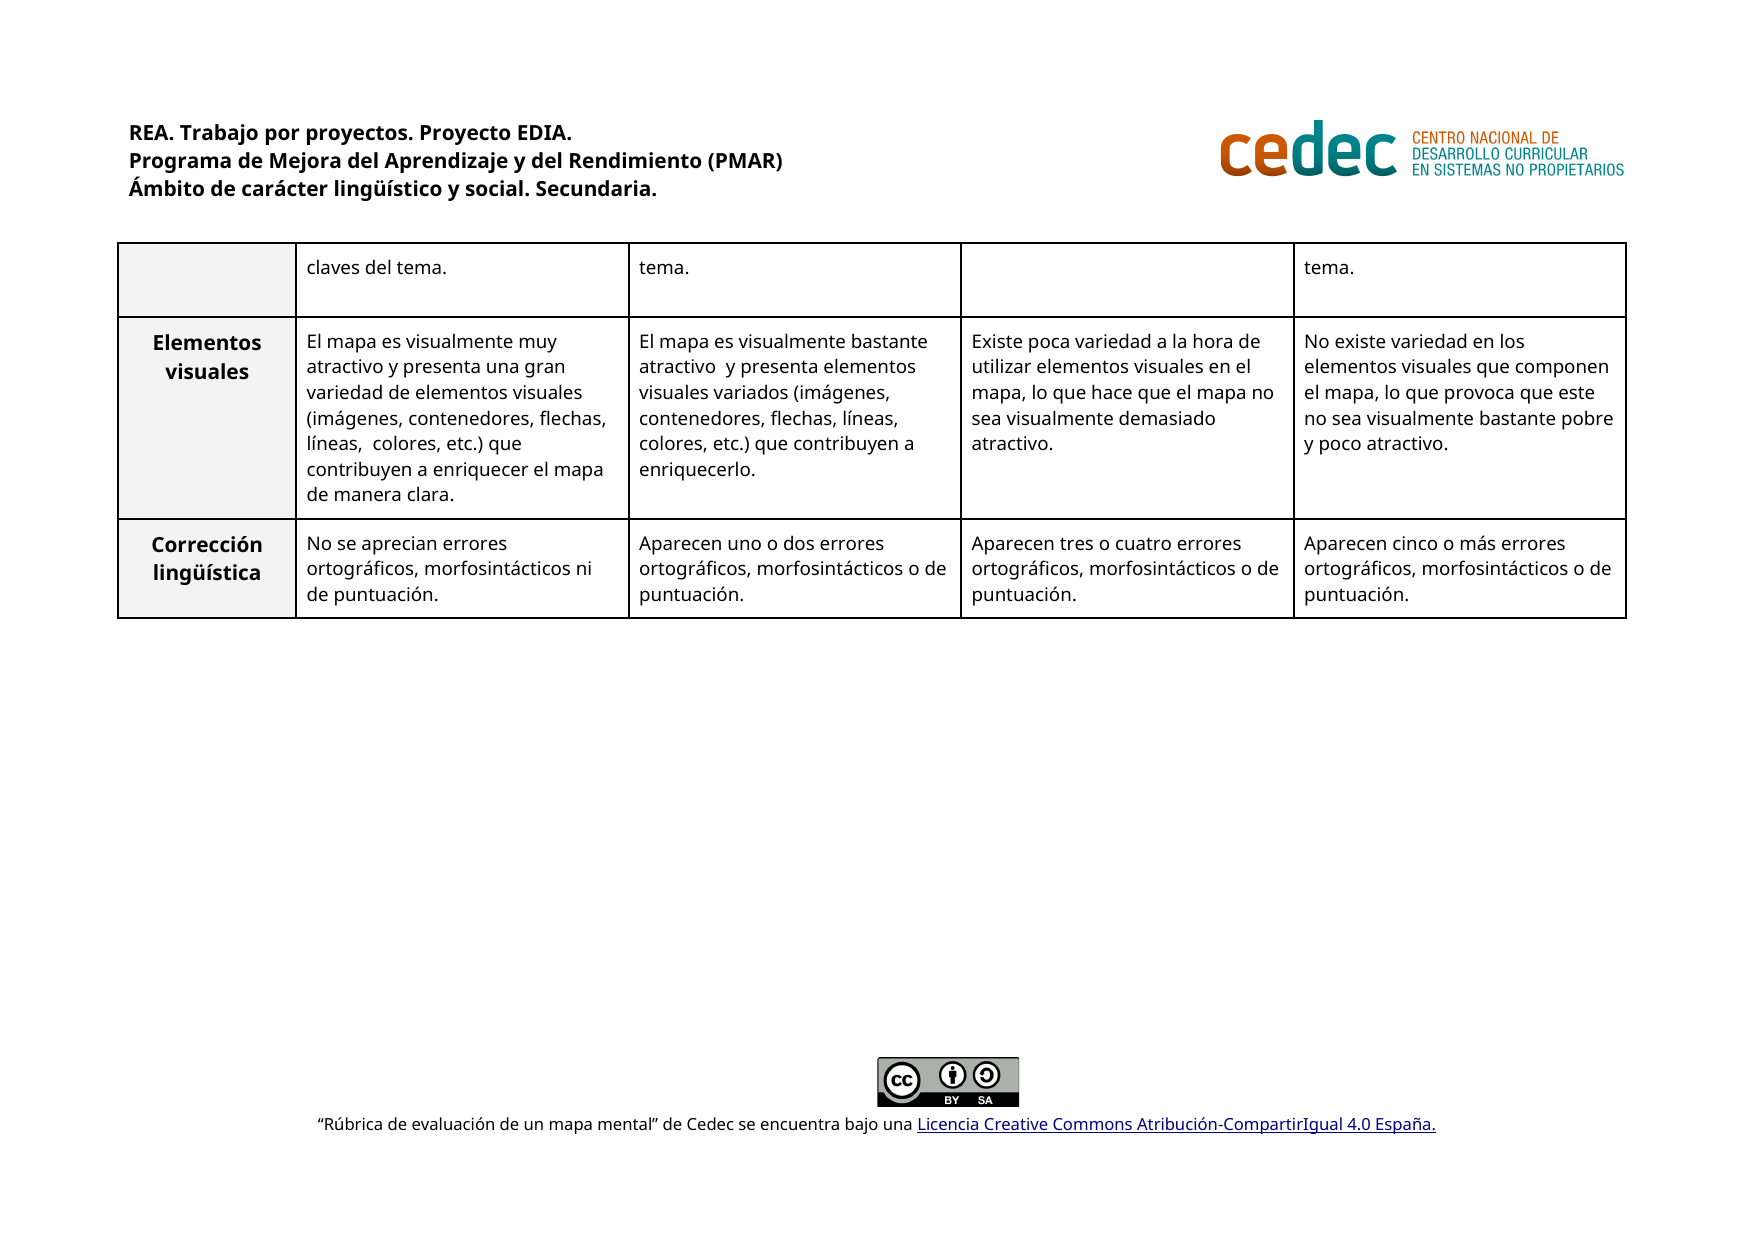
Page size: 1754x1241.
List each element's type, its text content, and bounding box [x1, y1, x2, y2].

table_cell tema. [630, 244, 960, 316]
table_cell El mapa es visualmente muy atractivo y presenta una gran variedad de elementos visuales (imágenes, contenedores, flechas, líneas, colores, etc.) que contribuyen a enriquecer el mapa de manera clara. [297, 318, 628, 517]
table_cell claves del tema. [297, 244, 628, 316]
picture [877, 1057, 1020, 1107]
table_cell Aparecen uno o dos errores ortográficos, morfosintácticos o de puntuación. [630, 520, 960, 617]
table_cell Existe poca variedad a la hora de utilizar elementos visuales en el mapa, lo que hace que el mapa no sea visualmente demasiado atractivo. [962, 318, 1293, 517]
table_cell Corrección lingüística [119, 520, 295, 617]
table_cell No existe variedad en los elementos visuales que componen el mapa, lo que provoca que este no sea visualmente bastante pobre y poco atractivo. [1295, 318, 1625, 517]
picture [1219, 117, 1626, 178]
table_cell [119, 244, 295, 316]
table_cell Elementos visuales [119, 318, 295, 517]
table_cell El mapa es visualmente bastante atractivo y presenta elementos visuales variados (imágenes, contenedores, flechas, líneas, colores, etc.) que contribuyen a enriquecerlo. [630, 318, 960, 517]
table_cell No se aprecian errores ortográficos, morfosintácticos ni de puntuación. [297, 520, 628, 617]
table_cell [962, 244, 1293, 316]
table_cell tema. [1295, 244, 1625, 316]
table_cell Aparecen cinco o más errores ortográficos, morfosintácticos o de puntuación. [1295, 520, 1625, 617]
table_cell Aparecen tres o cuatro errores ortográficos, morfosintácticos o de puntuación. [962, 520, 1293, 617]
